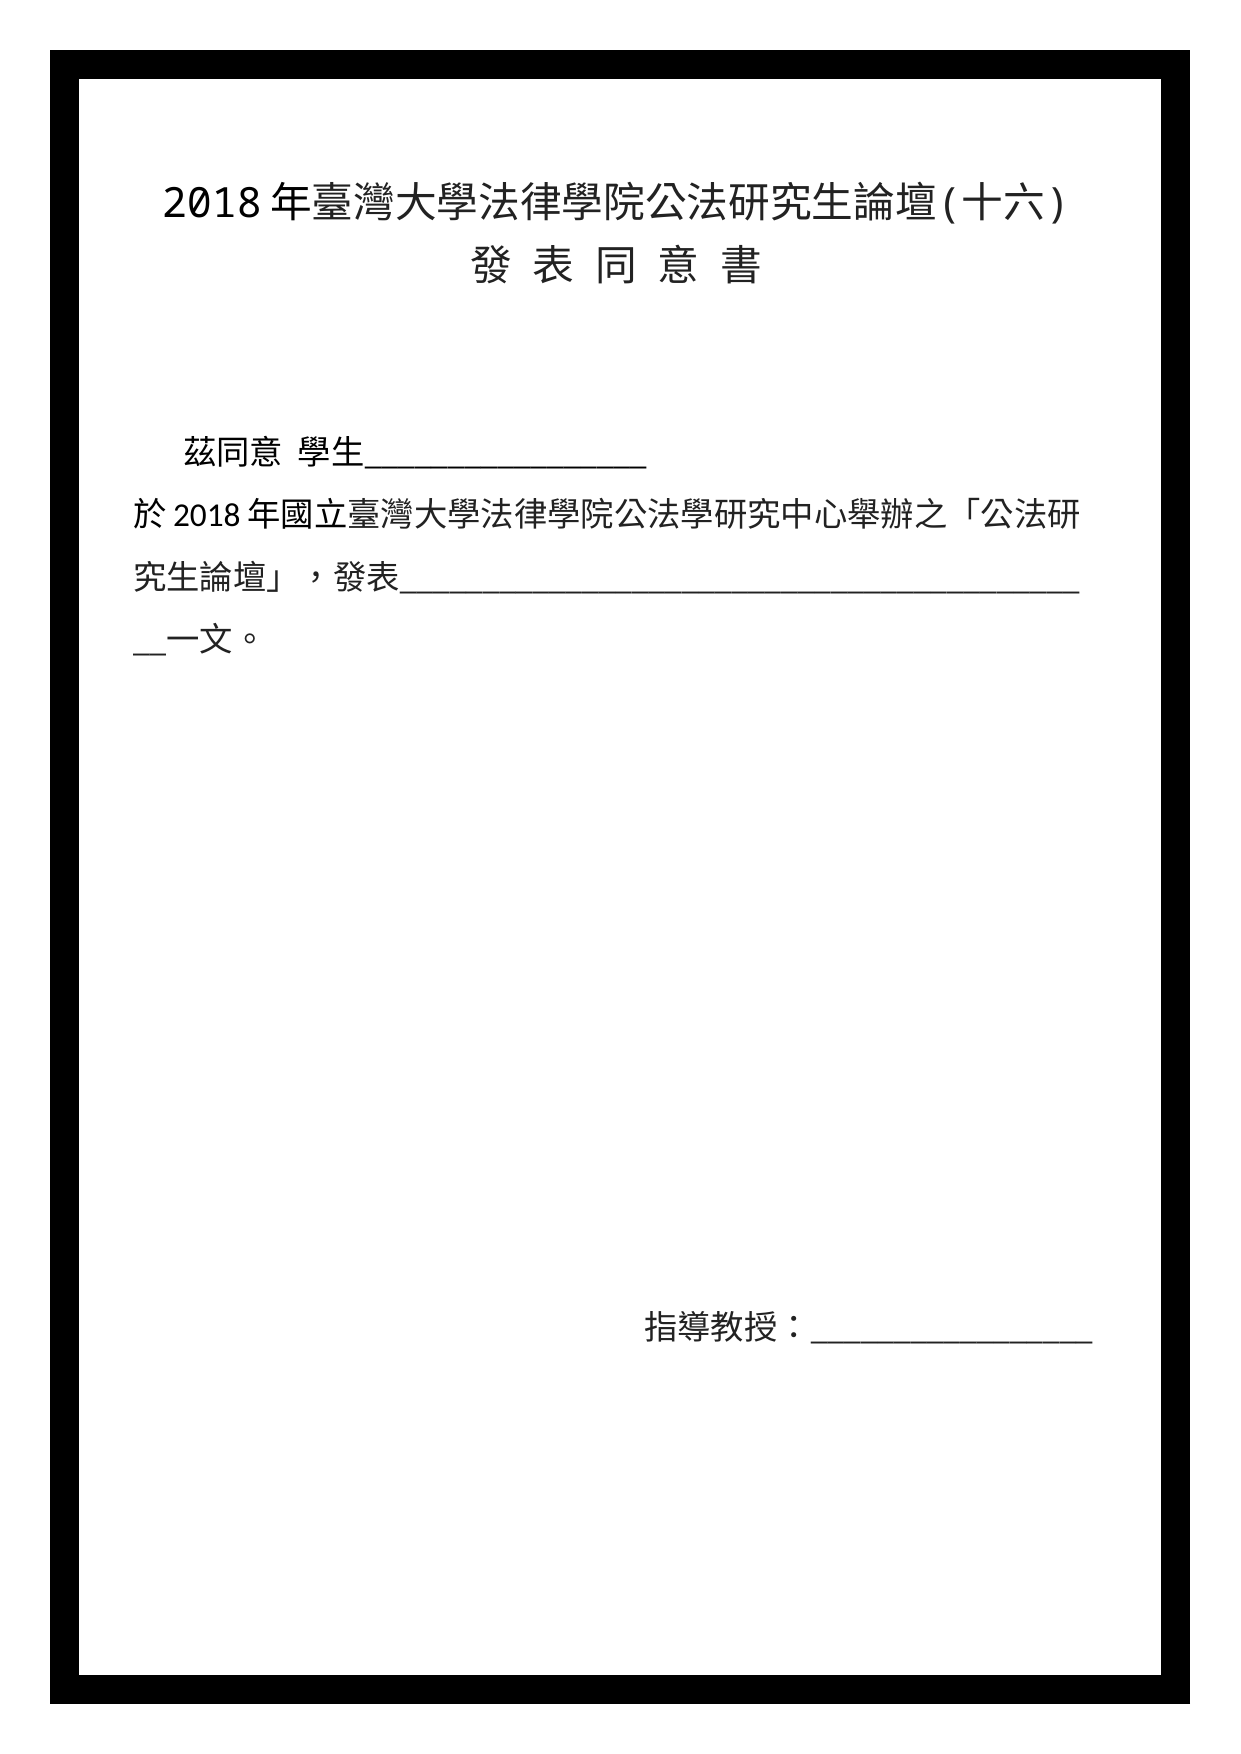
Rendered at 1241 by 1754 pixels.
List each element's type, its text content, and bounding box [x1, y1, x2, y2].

text 2018年臺灣大學法律學院公法研究生論壇(十六) [89, 158, 1143, 221]
text 發 表 同 意 書 [89, 221, 1143, 283]
text 茲同意 學生_________________ [133, 408, 1093, 471]
text 指導教授：_________________ [133, 1283, 1093, 1346]
text 於2018年國立臺灣大學法律學院公法學研究中心舉辦之「公法研究生論壇」，發表___________________________________________一文。 [133, 471, 1093, 658]
